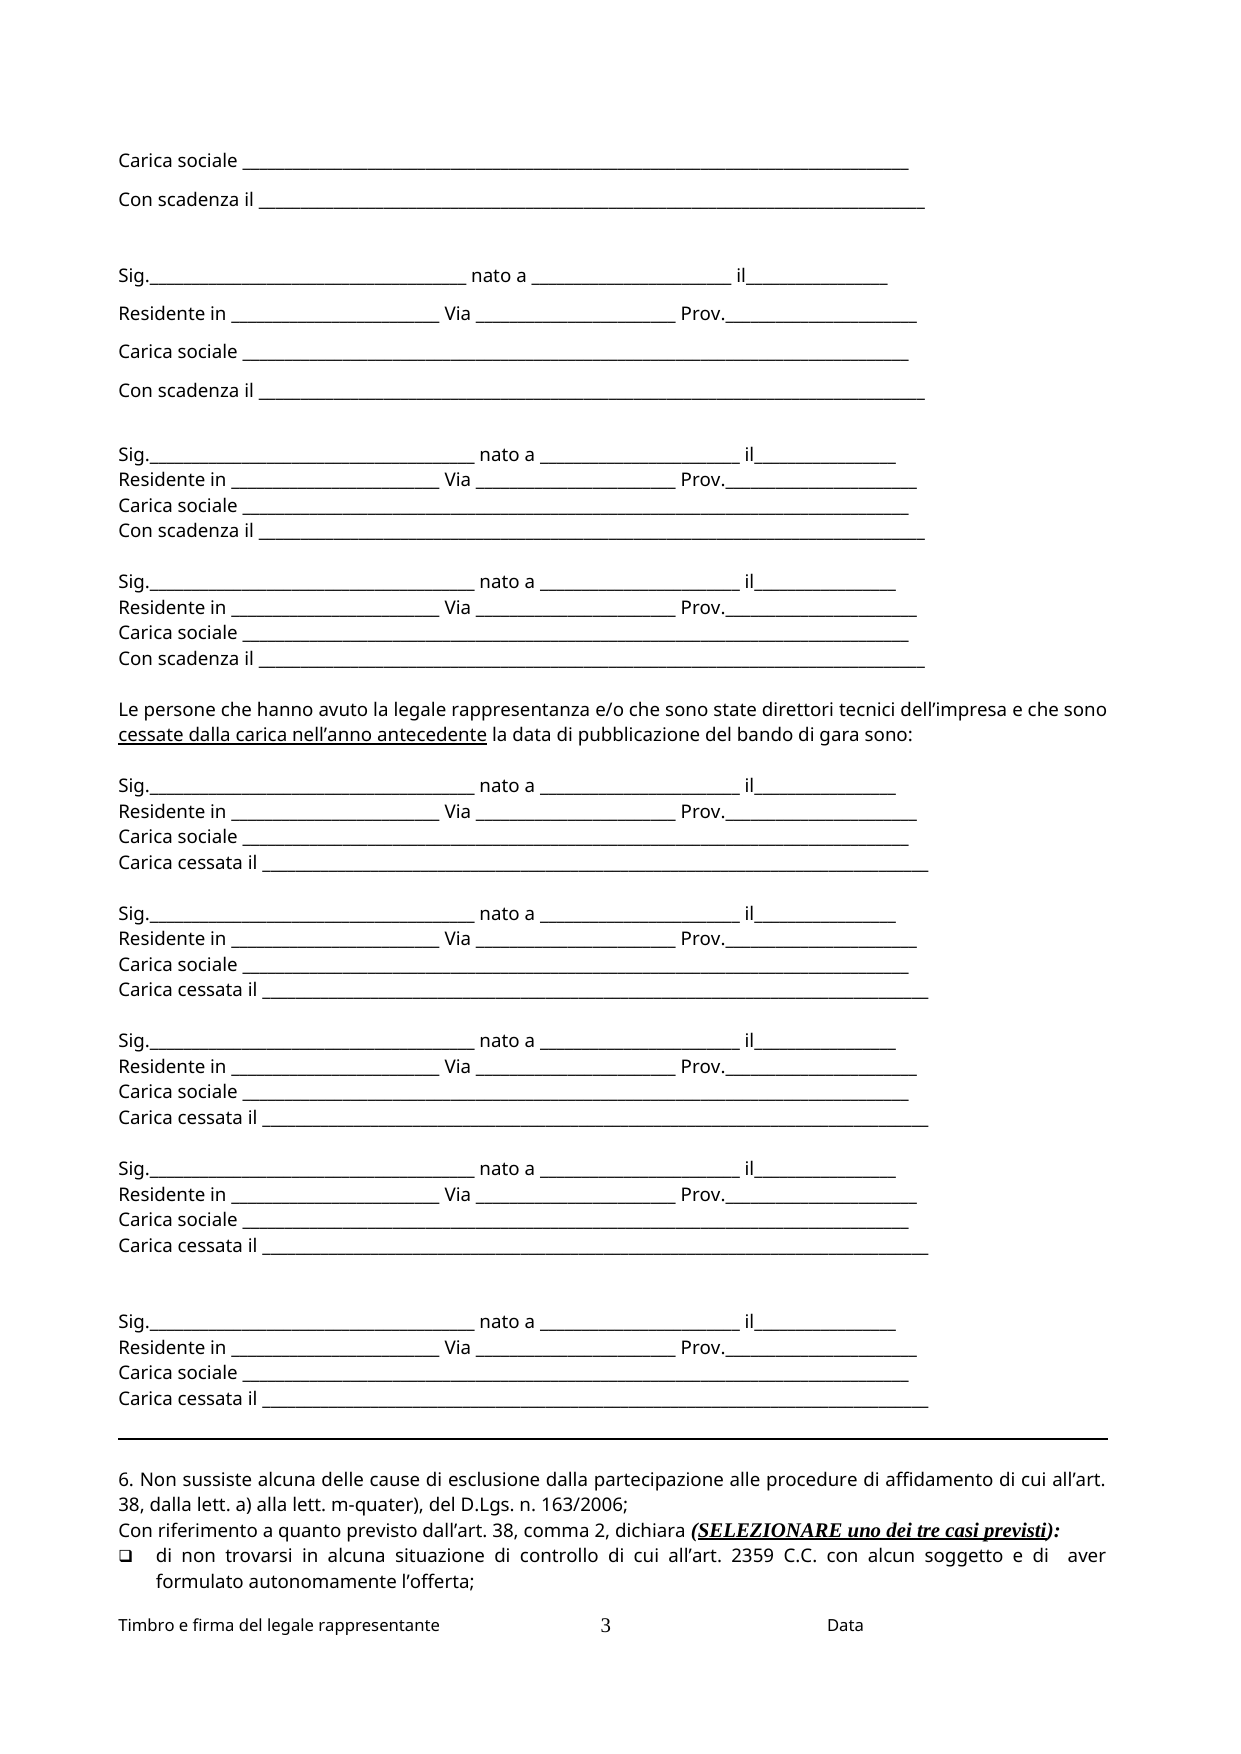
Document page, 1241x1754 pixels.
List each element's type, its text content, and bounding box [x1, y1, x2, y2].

text Residente in _________________________ Via ________________________ Prov._______________________ [118, 1334, 1108, 1359]
text Con scadenza il ________________________________________________________________________________ [118, 377, 1108, 403]
text Le persone che hanno avuto la legale rappresentanza e/o che sono state direttori tecnici dell’impresa e che sono cessate dalla carica nell’anno antecedente la data di pubblicazione del bando di gara sono: [118, 696, 1108, 747]
text Residente in _________________________ Via ________________________ Prov._______________________ [118, 594, 1108, 619]
text Residente in _________________________ Via ________________________ Prov._______________________ [118, 926, 1108, 951]
text Carica cessata il ________________________________________________________________________________ [118, 977, 1108, 1002]
text Carica sociale ________________________________________________________________________________ [118, 1079, 1108, 1104]
text Carica cessata il ________________________________________________________________________________ [118, 1385, 1108, 1411]
text Carica sociale ________________________________________________________________________________ [118, 339, 1108, 364]
text Carica sociale ________________________________________________________________________________ [118, 824, 1108, 849]
text 6. Non sussiste alcuna delle cause di esclusione dalla partecipazione alle procedure di affidamento di cui all’art. 38, dalla lett. a) alla lett. m-quater), del D.Lgs. n. 163/2006; [118, 1466, 1108, 1517]
text Residente in _________________________ Via ________________________ Prov._______________________ [118, 301, 1108, 326]
text Carica sociale ________________________________________________________________________________ [118, 148, 1108, 173]
text Carica cessata il ________________________________________________________________________________ [118, 1104, 1108, 1130]
text Sig._______________________________________ nato a ________________________ il_________________ [118, 1308, 1108, 1334]
text Carica sociale ________________________________________________________________________________ [118, 492, 1108, 517]
text Residente in _________________________ Via ________________________ Prov._______________________ [118, 466, 1108, 492]
text Carica sociale ________________________________________________________________________________ [118, 1359, 1108, 1385]
text Carica sociale ________________________________________________________________________________ [118, 951, 1108, 977]
text Carica cessata il ________________________________________________________________________________ [118, 849, 1108, 875]
text Sig._______________________________________ nato a ________________________ il_________________ [118, 1028, 1108, 1053]
text Residente in _________________________ Via ________________________ Prov._______________________ [118, 798, 1108, 824]
text Carica cessata il ________________________________________________________________________________ [118, 1232, 1108, 1257]
text Sig._______________________________________ nato a ________________________ il_________________ [118, 900, 1108, 926]
text Carica sociale ________________________________________________________________________________ [118, 619, 1108, 645]
text Con scadenza il ________________________________________________________________________________ [118, 186, 1108, 211]
text Sig._______________________________________ nato a ________________________ il_________________ [118, 441, 1108, 466]
text Sig._______________________________________ nato a ________________________ il_________________ [118, 773, 1108, 798]
text Carica sociale ________________________________________________________________________________ [118, 1206, 1108, 1232]
list di non trovarsi in alcuna situazione di controllo di cui all’art. 2359 C.C. con alcun soggetto e di aver formulato autonomamente l’offerta; [118, 1542, 1108, 1593]
text Sig._______________________________________ nato a ________________________ il_________________ [118, 568, 1108, 594]
text Residente in _________________________ Via ________________________ Prov._______________________ [118, 1053, 1108, 1079]
text Residente in _________________________ Via ________________________ Prov._______________________ [118, 1181, 1108, 1206]
text Con scadenza il ________________________________________________________________________________ [118, 645, 1108, 671]
text Con riferimento a quanto previsto dall’art. 38, comma 2, dichiara (SELEZIONARE uno dei tre casi previsti): [118, 1517, 1108, 1542]
text Sig.______________________________________ nato a ________________________ il_________________ [118, 262, 1108, 288]
text Con scadenza il ________________________________________________________________________________ [118, 517, 1108, 543]
text Sig._______________________________________ nato a ________________________ il_________________ [118, 1155, 1108, 1181]
